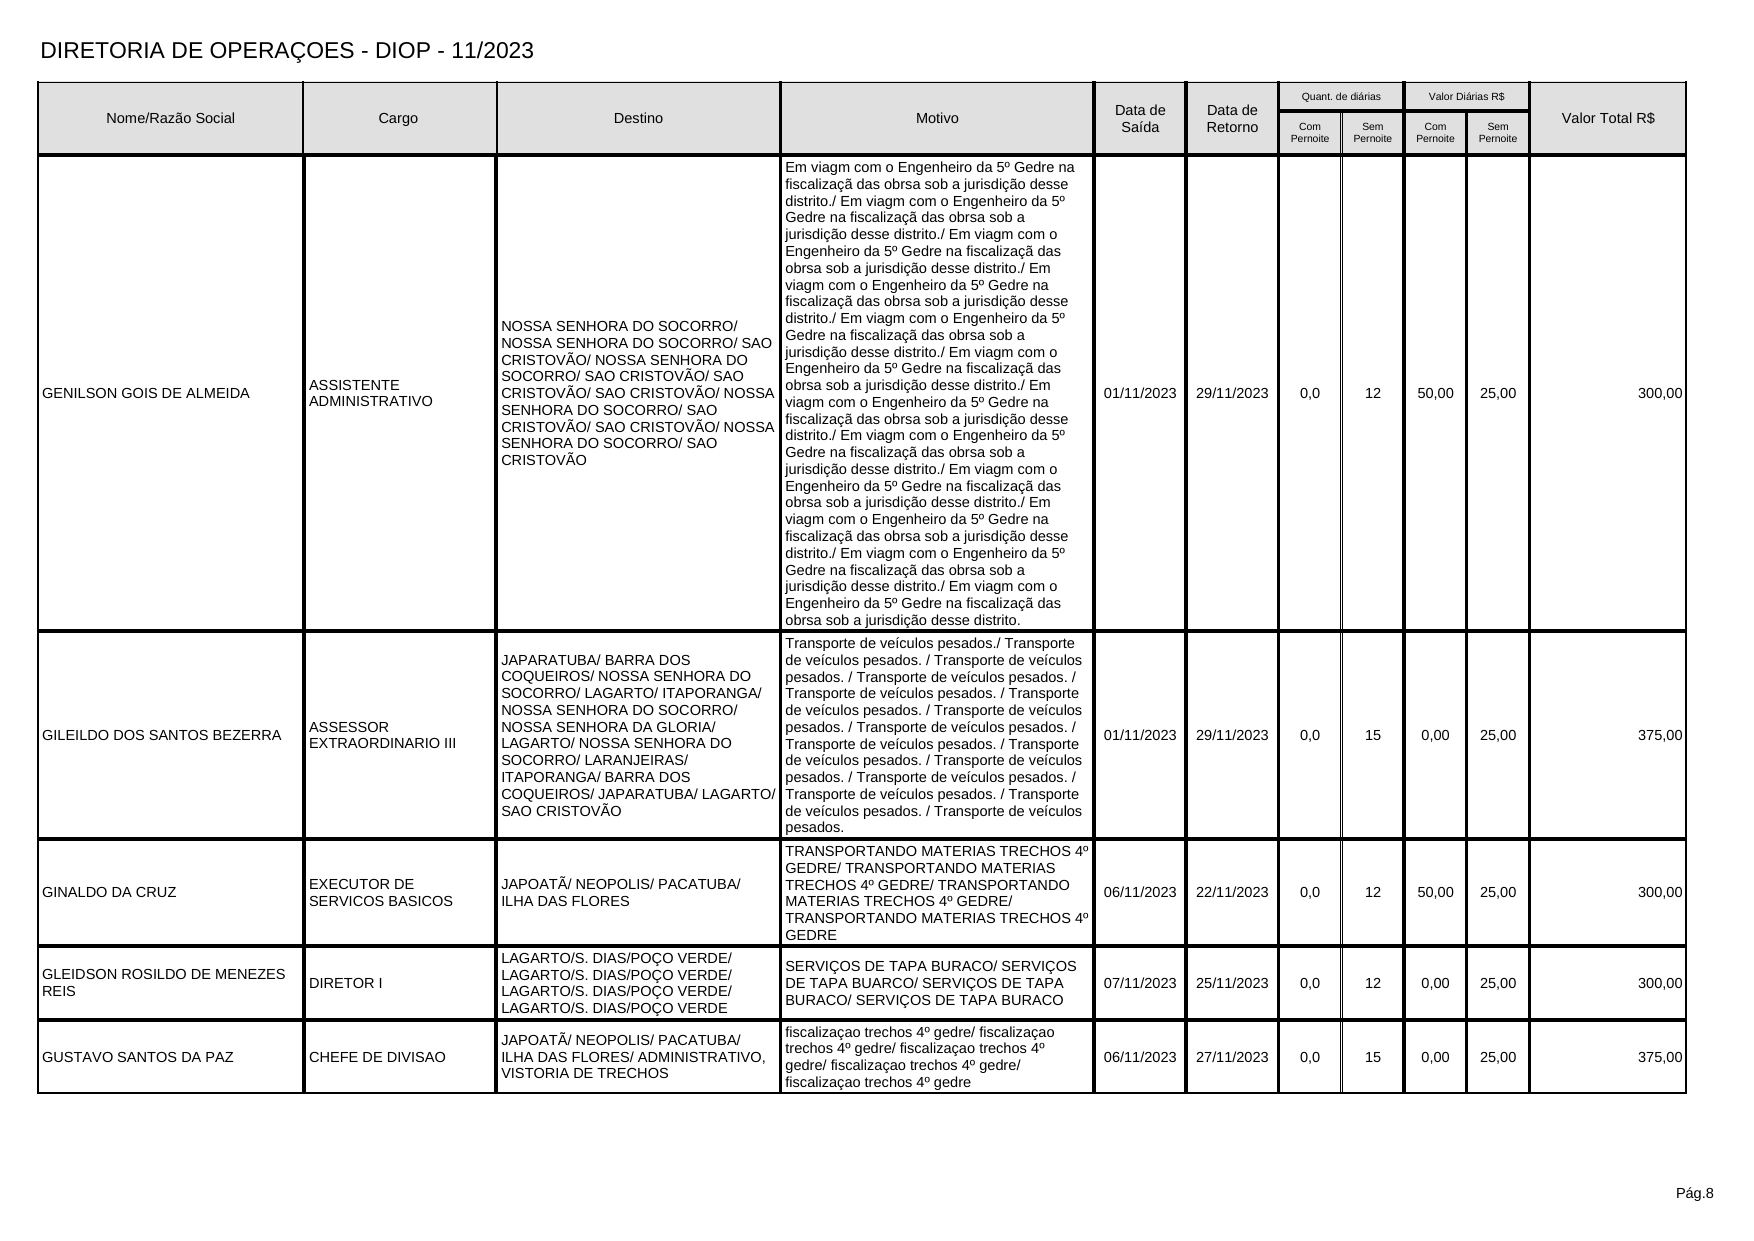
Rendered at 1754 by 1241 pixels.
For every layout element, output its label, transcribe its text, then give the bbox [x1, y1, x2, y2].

table_cell 0,0 [1280, 157, 1340, 629]
table_cell NOSSA SENHORA DO SOCORRO/ NOSSA SENHORA DO SOCORRO/ SAO CRISTOVÃO/ NOSSA SENHORA DO SOCORRO/ SAO CRISTOVÃO/ SAO CRISTOVÃO/ SAO CRISTOVÃO/ NOSSA SENHORA DO SOCORRO/ SAO CRISTOVÃO/ SAO CRISTOVÃO/ NOSSA SENHORA DO SOCORRO/ SAO CRISTOVÃO [498, 157, 779, 629]
table_cell 25,00 [1468, 1022, 1528, 1092]
table_cell 0,0 [1280, 841, 1340, 944]
table_cell 15 [1343, 633, 1402, 837]
table_cell JAPOATÃ/ NEOPOLIS/ PACATUBA/ ILHA DAS FLORES/ ADMINISTRATIVO, VISTORIA DE TRECHOS [498, 1022, 779, 1092]
table_cell GILEILDO DOS SANTOS BEZERRA [39, 633, 302, 837]
table_cell 25,00 [1468, 948, 1528, 1018]
table_cell DIRETOR I [306, 948, 494, 1018]
table_cell SERVIÇOS DE TAPA BURACO/ SERVIÇOS DE TAPA BUARCO/ SERVIÇOS DE TAPA BURACO/ SERVIÇOS DE TAPA BURACO [782, 948, 1092, 1018]
table_cell JAPOATÃ/ NEOPOLIS/ PACATUBA/ ILHA DAS FLORES [498, 841, 779, 944]
table_cell Pág.8 [1573, 1185, 1717, 1202]
table_cell Destino [498, 83, 779, 153]
table_cell 12 [1343, 841, 1402, 944]
table_cell Nome/Razão Social [39, 83, 302, 153]
table_cell 300,00 [1531, 948, 1685, 1018]
table_cell LAGARTO/S. DIAS/POÇO VERDE/ LAGARTO/S. DIAS/POÇO VERDE/ LAGARTO/S. DIAS/POÇO VERDE/ LAGARTO/S. DIAS/POÇO VERDE [498, 948, 779, 1018]
table_cell 0,0 [1280, 1022, 1340, 1092]
table_cell TRANSPORTANDO MATERIAS TRECHOS 4º GEDRE/ TRANSPORTANDO MATERIAS TRECHOS 4º GEDRE/ TRANSPORTANDO MATERIAS TRECHOS 4º GEDRE/ TRANSPORTANDO MATERIAS TRECHOS 4º GEDRE [782, 841, 1092, 944]
table_cell 25,00 [1468, 633, 1528, 837]
table_cell 12 [1343, 948, 1402, 1018]
table_cell 25,00 [1468, 841, 1528, 944]
table_cell 300,00 [1531, 157, 1685, 629]
table_cell [37, 67, 1323, 81]
table_cell [1687, 81, 1717, 1185]
table_cell [37, 1094, 1687, 1185]
table_cell EXECUTOR DE SERVICOS BASICOS [306, 841, 494, 944]
table_cell 25/11/2023 [1188, 948, 1277, 1018]
table_cell JAPARATUBA/ BARRA DOS COQUEIROS/ NOSSA SENHORA DO SOCORRO/ LAGARTO/ ITAPORANGA/ NOSSA SENHORA DO SOCORRO/ NOSSA SENHORA DA GLORIA/ LAGARTO/ NOSSA SENHORA DO SOCORRO/ LARANJEIRAS/ ITAPORANGA/ BARRA DOS COQUEIROS/ JAPARATUBA/ LAGARTO/ SAO CRISTOVÃO [498, 633, 779, 837]
table_cell ASSISTENTE ADMINISTRATIVO [306, 157, 494, 629]
table_cell 01/11/2023 [1096, 633, 1184, 837]
table_cell Em viagm com o Engenheiro da 5º Gedre na fiscalizaçã das obrsa sob a jurisdição desse distrito./ Em viagm com o Engenheiro da 5º Gedre na fiscalizaçã das obrsa sob a jurisdição desse distrito./ Em viagm com o Engenheiro da 5º Gedre na fiscalizaçã das obrsa sob a jurisdição desse distrito./ Em viagm com o Engenheiro da 5º Gedre na fiscalizaçã das obrsa sob a jurisdição desse distrito./ Em viagm com o Engenheiro da 5º Gedre na fiscalizaçã das obrsa sob a jurisdição desse distrito./ Em viagm com o Engenheiro da 5º Gedre na fiscalizaçã das obrsa sob a jurisdição desse distrito./ Em viagm com o Engenheiro da 5º Gedre na fiscalizaçã das obrsa sob a jurisdição desse distrito./ Em viagm com o Engenheiro da 5º Gedre na fiscalizaçã das obrsa sob a jurisdição desse distrito./ Em viagm com o Engenheiro da 5º Gedre na fiscalizaçã das obrsa sob a jurisdição desse distrito./ Em viagm com o Engenheiro da 5º Gedre na fiscalizaçã das obrsa sob a jurisdição desse distrito./ Em viagm com o Engenheiro da 5º Gedre na fiscalizaçã das obrsa sob a jurisdição desse distrito./ Em viagm com o Engenheiro da 5º Gedre na fiscalizaçã das obrsa sob a jurisdição desse distrito. [782, 157, 1092, 629]
table_cell 29/11/2023 [1188, 157, 1277, 629]
table_cell 300,00 [1531, 841, 1685, 944]
table_cell 0,0 [1280, 948, 1340, 1018]
table_cell Com Pernoite [1280, 113, 1340, 153]
table_cell 25,00 [1468, 157, 1528, 629]
table_cell GLEIDSON ROSILDO DE MENEZES REIS [39, 948, 302, 1018]
table_cell 15 [1343, 1022, 1402, 1092]
table_cell 0,00 [1406, 948, 1465, 1018]
table_cell 0,00 [1406, 1022, 1465, 1092]
table_cell 22/11/2023 [1188, 841, 1277, 944]
table_cell GUSTAVO SANTOS DA PAZ [39, 1022, 302, 1092]
table_cell 50,00 [1406, 157, 1465, 629]
table_cell [37, 1185, 1573, 1202]
table_cell fiscalizaçao trechos 4º gedre/ fiscalizaçao trechos 4º gedre/ fiscalizaçao trechos 4º gedre/ fiscalizaçao trechos 4º gedre/ fiscalizaçao trechos 4º gedre [782, 1022, 1092, 1092]
table_cell 0,00 [1406, 633, 1465, 837]
table_cell Sem Pernoite [1468, 113, 1528, 153]
table_cell 375,00 [1531, 633, 1685, 837]
table_cell Valor Diárias R$ [1406, 83, 1528, 109]
table_cell Transporte de veículos pesados./ Transporte de veículos pesados. / Transporte de veículos pesados. / Transporte de veículos pesados. / Transporte de veículos pesados. / Transporte de veículos pesados. / Transporte de veículos pesados. / Transporte de veículos pesados. / Transporte de veículos pesados. / Transporte de veículos pesados. / Transporte de veículos pesados. / Transporte de veículos pesados. / Transporte de veículos pesados. / Transporte de veículos pesados. / Transporte de veículos pesados. [782, 633, 1092, 837]
table_cell CHEFE DE DIVISAO [306, 1022, 494, 1092]
table_cell ASSESSOR EXTRAORDINARIO III [306, 633, 494, 837]
table_cell DIRETORIA DE OPERAÇOES - DIOP - 11/2023 [37, 37, 1323, 67]
table_cell 07/11/2023 [1096, 948, 1184, 1018]
table_cell 27/11/2023 [1188, 1022, 1277, 1092]
table_cell Sem Pernoite [1343, 113, 1402, 153]
table_cell 29/11/2023 [1188, 633, 1277, 837]
table_cell 06/11/2023 [1096, 841, 1184, 944]
table_cell Com Pernoite [1406, 113, 1465, 153]
table_cell Quant. de diárias [1280, 83, 1402, 109]
table_cell Valor Total R$ [1531, 83, 1685, 153]
table_cell 50,00 [1406, 841, 1465, 944]
table_cell GENILSON GOIS DE ALMEIDA [39, 157, 302, 629]
table_cell Data de Retorno [1188, 83, 1277, 153]
table_cell 12 [1343, 157, 1402, 629]
table_cell 375,00 [1531, 1022, 1685, 1092]
table_cell Data de Saída [1096, 83, 1184, 153]
table_cell [1323, 37, 1717, 81]
table_cell Cargo [304, 83, 496, 153]
table_cell Motivo [782, 83, 1092, 153]
table_cell GINALDO DA CRUZ [39, 841, 302, 944]
table_cell 01/11/2023 [1096, 157, 1184, 629]
table_cell 0,0 [1280, 633, 1340, 837]
table_cell 06/11/2023 [1096, 1022, 1184, 1092]
